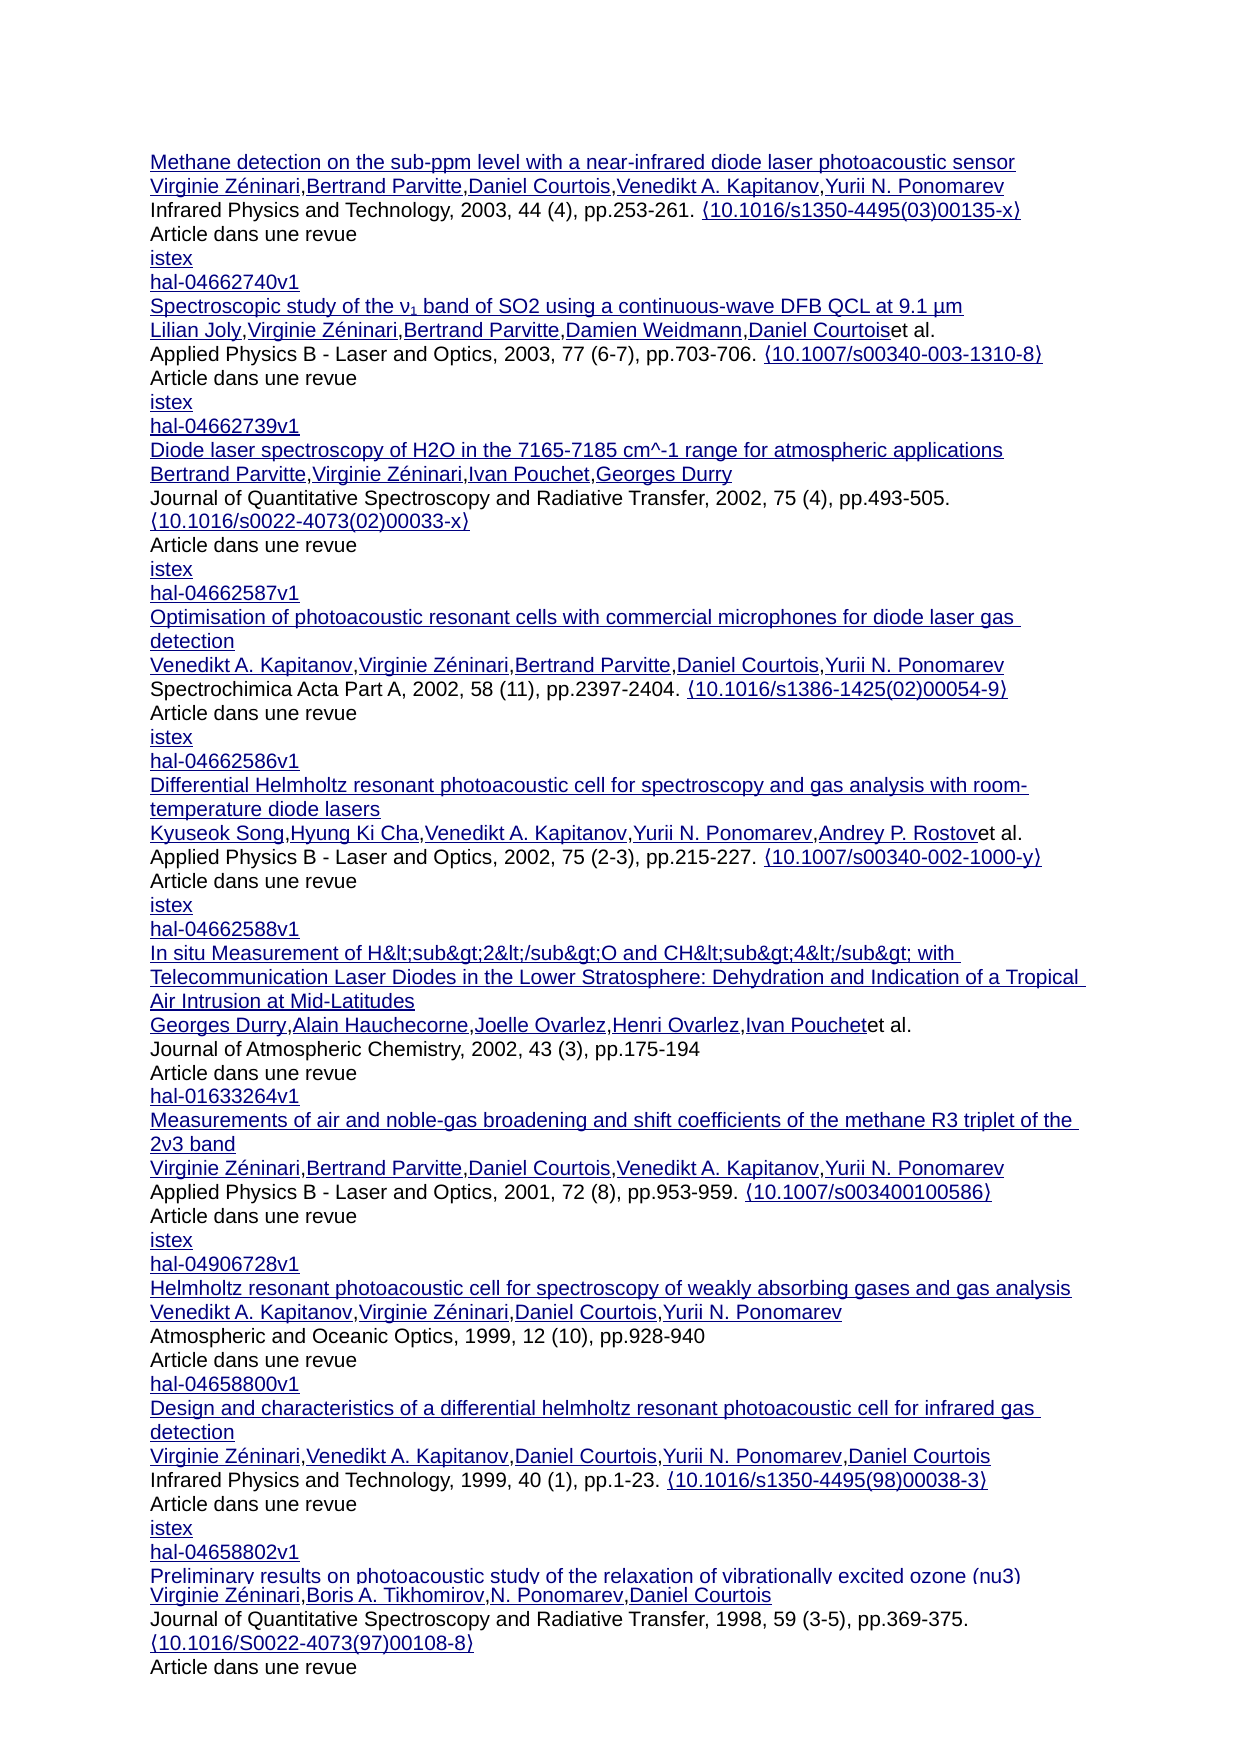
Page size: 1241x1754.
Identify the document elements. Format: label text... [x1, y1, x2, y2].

table_cell Differential Helmholtz resonant photoacoustic cell for spectroscopy and gas analysis with room-temperature diode lasers Kyuseok Song,Hyung Ki Cha,Venedikt A. Kapitanov,Yurii N. Ponomarev,Andrey P. Rostovet al. Applied Physics B - Laser and Optics, 2002, 75 (2-3), pp.215-227. ⟨10.1007/s00340-002-1000-y⟩ Article dans une revue istex hal-04662588v1 [150, 773, 1090, 941]
table_cell In situ Measurement of H&lt;sub&gt;2&lt;/sub&gt;O and CH&lt;sub&gt;4&lt;/sub&gt; with Telecommunication Laser Diodes in the Lower Stratosphere: Dehydration and Indication of a Tropical Air Intrusion at Mid-Latitudes Georges Durry,Alain Hauchecorne,Joelle Ovarlez,Henri Ovarlez,Ivan Pouchetet al. Journal of Atmospheric Chemistry, 2002, 43 (3), pp.175-194 Article dans une revue hal-01633264v1 [150, 941, 1090, 1108]
table_cell Helmholtz resonant photoacoustic cell for spectroscopy of weakly absorbing gases and gas analysis Venedikt A. Kapitanov,Virginie Zéninari,Daniel Courtois,Yurii N. Ponomarev Atmospheric and Oceanic Optics, 1999, 12 (10), pp.928-940 Article dans une revue hal-04658800v1 [150, 1276, 1090, 1396]
table_cell Diode laser spectroscopy of H2O in the 7165-7185 cm^-1 range for atmospheric applications Bertrand Parvitte,Virginie Zéninari,Ivan Pouchet,Georges Durry Journal of Quantitative Spectroscopy and Radiative Transfer, 2002, 75 (4), pp.493-505. ⟨10.1016/s0022-4073(02)00033-x⟩ Article dans une revue istex hal-04662587v1 [150, 438, 1090, 605]
table_cell Design and characteristics of a differential helmholtz resonant photoacoustic cell for infrared gas detection Virginie Zéninari,Venedikt A. Kapitanov,Daniel Courtois,Yurii N. Ponomarev,Daniel Courtois Infrared Physics and Technology, 1999, 40 (1), pp.1-23. ⟨10.1016/s1350-4495(98)00038-3⟩ Article dans une revue istex hal-04658802v1 [150, 1396, 1090, 1563]
table_cell Optimisation of photoacoustic resonant cells with commercial microphones for diode laser gas detection Venedikt A. Kapitanov,Virginie Zéninari,Bertrand Parvitte,Daniel Courtois,Yurii N. Ponomarev Spectrochimica Acta Part A, 2002, 58 (11), pp.2397-2404. ⟨10.1016/s1386-1425(02)00054-9⟩ Article dans une revue istex hal-04662586v1 [150, 605, 1090, 773]
table_cell Measurements of air and noble-gas broadening and shift coefficients of the methane R3 triplet of the 2ν3 band Virginie Zéninari,Bertrand Parvitte,Daniel Courtois,Venedikt A. Kapitanov,Yurii N. Ponomarev Applied Physics B - Laser and Optics, 2001, 72 (8), pp.953-959. ⟨10.1007/s003400100586⟩ Article dans une revue istex hal-04906728v1 [150, 1108, 1090, 1276]
table_cell Preliminary results on photoacoustic study of the relaxation of vibrationally excited ozone (nu3) Virginie Zéninari,Boris A. Tikhomirov,N. Ponomarev,Daniel Courtois Journal of Quantitative Spectroscopy and Radiative Transfer, 1998, 59 (3-5), pp.369-375. ⟨10.1016/S0022-4073(97)00108-8⟩ Article dans une revue [150, 1564, 1090, 1679]
table_cell Spectroscopic study of the ν₁ band of SO2 using a continuous-wave DFB QCL at 9.1 µm Lilian Joly,Virginie Zéninari,Bertrand Parvitte,Damien Weidmann,Daniel Courtoiset al. Applied Physics B - Laser and Optics, 2003, 77 (6-7), pp.703-706. ⟨10.1007/s00340-003-1310-8⟩ Article dans une revue istex hal-04662739v1 [150, 294, 1090, 437]
table_cell Methane detection on the sub-ppm level with a near-infrared diode laser photoacoustic sensor Virginie Zéninari,Bertrand Parvitte,Daniel Courtois,Venedikt A. Kapitanov,Yurii N. Ponomarev Infrared Physics and Technology, 2003, 44 (4), pp.253-261. ⟨10.1016/s1350-4495(03)00135-x⟩ Article dans une revue istex hal-04662740v1 [150, 150, 1090, 294]
